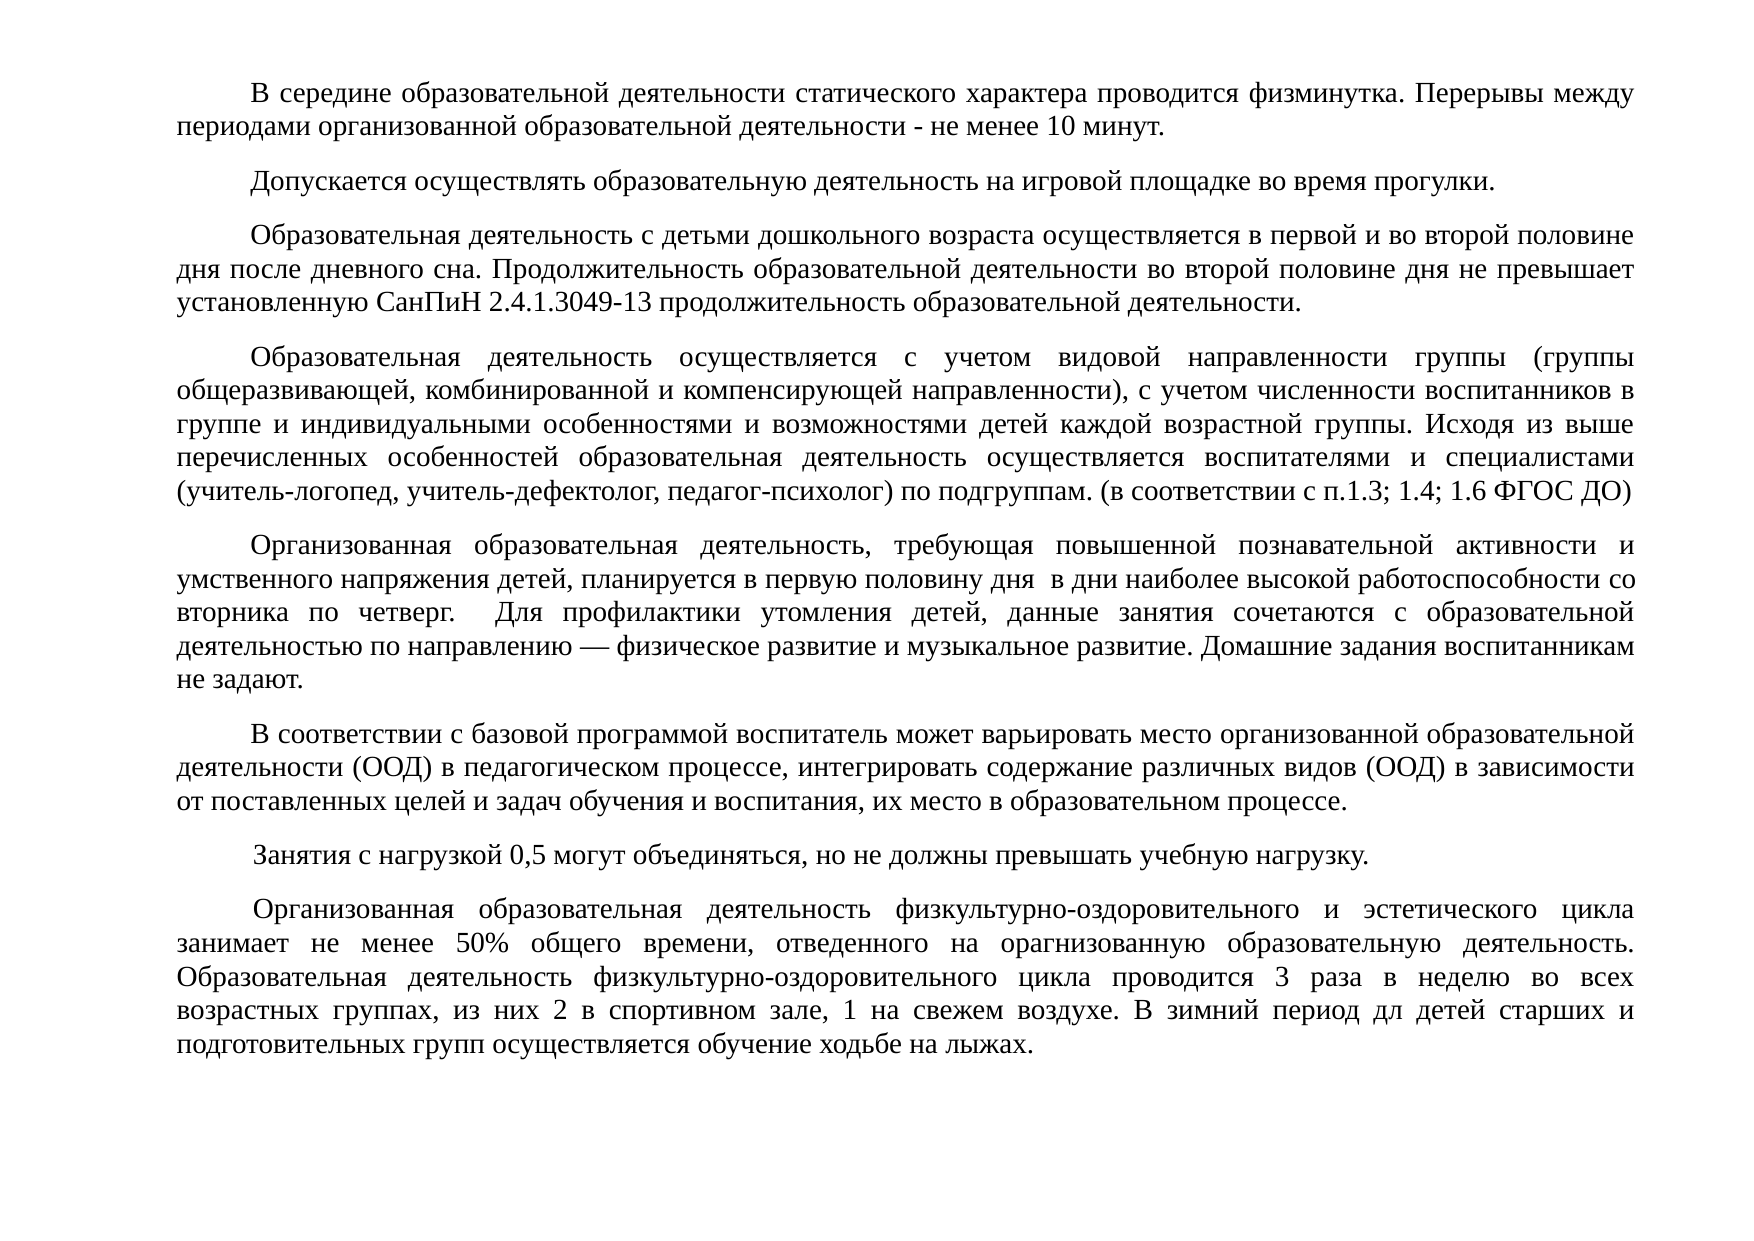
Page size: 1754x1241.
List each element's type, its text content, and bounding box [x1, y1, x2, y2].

text В соответствии с базовой программой воспитатель может варьировать место организованной образовательной деятельности (ООД) в педагогическом процессе, интегрировать содержание различных видов (ООД) в зависимости от поставленных целей и задач обучения и воспитания, их место в образовательном процессе. [176, 716, 1636, 816]
text В середине образовательной деятельности статического характера проводится физминутка. Перерывы между периодами организованной образовательной деятельности - не менее 10 минут. [176, 75, 1636, 142]
text Организованная образовательная деятельность, требующая повышенной познавательной активности и умственного напряжения детей, планируется в первую половину дня в дни наиболее высокой работоспособности со вторника по четверг. Для профилактики утомления детей, данные занятия сочетаются с образовательной деятельностью по направлению — физическое развитие и музыкальное развитие. Домашние задания воспитанникам не задают. [176, 527, 1636, 695]
text Занятия с нагрузкой 0,5 могут объединяться, но не должны превышать учебную нагрузку. [176, 837, 1636, 871]
text Образовательная деятельность с детьми дошкольного возраста осуществляется в первой и во второй половине дня после дневного сна. Продолжительность образовательной деятельности во второй половине дня не превышает установленную СанПиН 2.4.1.3049-13 продолжительность образовательной деятельности. [176, 217, 1636, 318]
text Организованная образовательная деятельность физкультурно-оздоровительного и эстетического цикла занимает не менее 50% общего времени, отведенного на орагнизованную образовательную деятельность. Образовательная деятельность физкультурно-оздоровительного цикла проводится 3 раза в неделю во всех возрастных группах, из них 2 в спортивном зале, 1 на свежем воздухе. В зимний период дл детей старших и подготовительных групп осуществляется обучение ходьбе на лыжах. [176, 892, 1636, 1059]
text Образовательная деятельность осуществляется с учетом видовой направленности группы (группы общеразвивающей, комбинированной и компенсирующей направленности), с учетом численности воспитанников в группе и индивидуальными особенностями и возможностями детей каждой возрастной группы. Исходя из выше перечисленных особенностей образовательная деятельность осуществляется воспитателями и специалистами (учитель-логопед, учитель-дефектолог, педагог-психолог) по подгруппам. (в соответствии с п.1.3; 1.4; 1.6 ФГОС ДО) [176, 339, 1636, 506]
text Допускается осуществлять образовательную деятельность на игровой площадке во время прогулки. [176, 163, 1636, 196]
